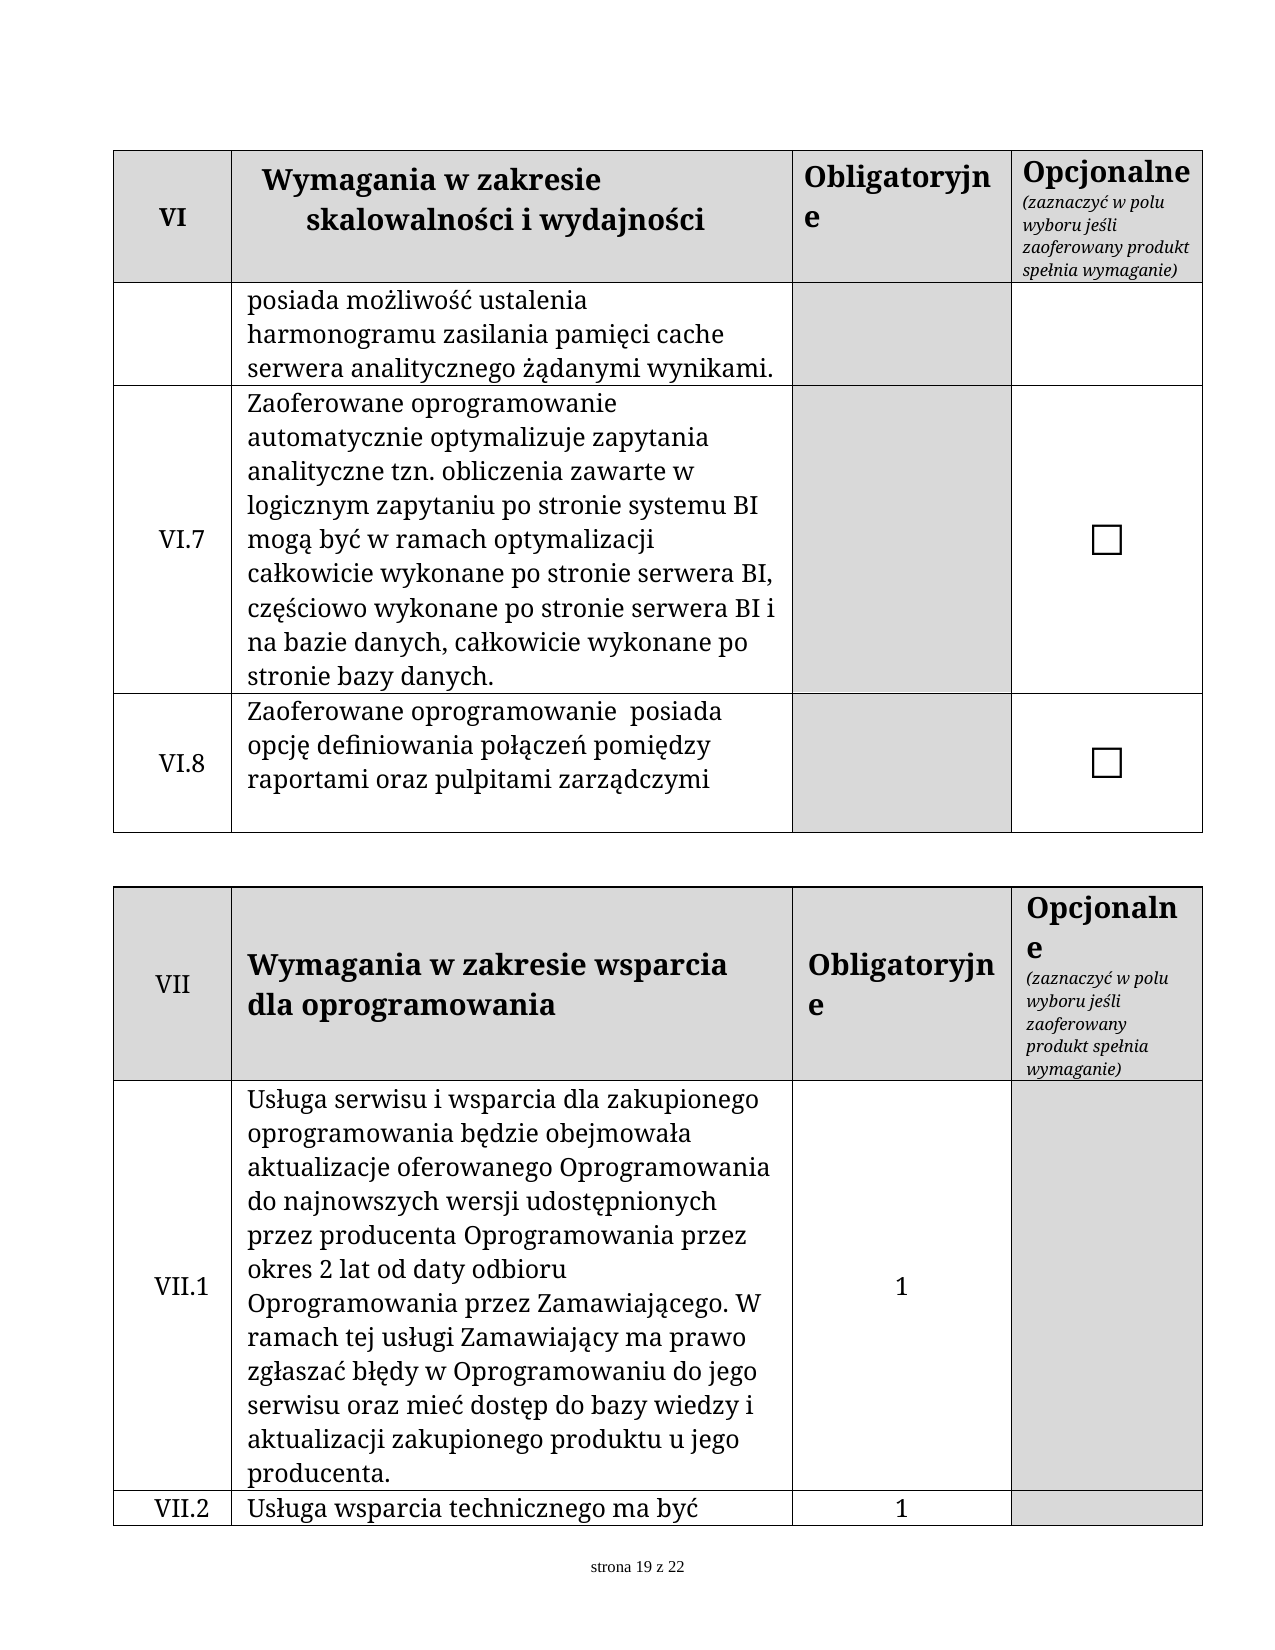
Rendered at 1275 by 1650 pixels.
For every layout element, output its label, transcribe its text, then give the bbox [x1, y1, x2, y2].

table_header Opcjonalne (zaznaczyć w polu wyboru jeśli zaoferowany produkt spełnia wymaganie) [1012, 151, 1202, 282]
table_cell 1 [793, 1081, 1011, 1490]
table_cell Zaoferowane oprogramowanie automatycznie optymalizuje zapytania analityczne tzn. obliczenia zawarte w logicznym zapytaniu po stronie systemu BI mogą być w ramach optymalizacji całkowicie wykonane po stronie serwera BI, częściowo wykonane po stronie serwera BI i na bazie danych, całkowicie wykonane po stronie bazy danych. [232, 386, 792, 692]
table_cell ☐ [1012, 386, 1202, 692]
table_cell [793, 694, 1011, 832]
table_header VI [114, 151, 231, 282]
table_cell [1012, 1491, 1202, 1525]
table_header Obligatoryjne [793, 888, 1011, 1080]
table_header VII [114, 888, 231, 1080]
table_header Wymagania w zakresie wsparcia dla oprogramowania [232, 888, 792, 1080]
table_cell Usługa wsparcia technicznego ma być [232, 1491, 792, 1525]
table_cell [793, 386, 1011, 692]
table_cell VI.8 [114, 694, 231, 832]
table_cell Zaoferowane oprogramowanie posiada opcję definiowania połączeń pomiędzy raportami oraz pulpitami zarządczymi [232, 694, 792, 832]
table_header Obligatoryjne [793, 151, 1011, 282]
table_cell VI.7 [114, 386, 231, 692]
table_cell posiada możliwość ustalenia harmonogramu zasilania pamięci cache serwera analitycznego żądanymi wynikami. [232, 283, 792, 385]
table_cell VII.1 [114, 1081, 231, 1490]
table_cell Usługa serwisu i wsparcia dla zakupionego oprogramowania będzie obejmowała aktualizacje oferowanego Oprogramowania do najnowszych wersji udostępnionych przez producenta Oprogramowania przez okres 2 lat od daty odbioru Oprogramowania przez Zamawiającego. W ramach tej usługi Zamawiający ma prawo zgłaszać błędy w Oprogramowaniu do jego serwisu oraz mieć dostęp do bazy wiedzy i aktualizacji zakupionego produktu u jego producenta. [232, 1081, 792, 1490]
table_cell ☐ [1012, 694, 1202, 832]
table_cell [793, 283, 1011, 385]
table_cell [114, 283, 231, 385]
table_cell 1 [793, 1491, 1011, 1525]
table_cell VII.2 [114, 1491, 231, 1525]
table_header Opcjonalne (zaznaczyć w polu wyboru jeśli zaoferowany produkt spełnia wymaganie) [1012, 888, 1202, 1080]
table_cell [1012, 1081, 1202, 1490]
table_cell [1012, 283, 1202, 385]
table_header Wymagania w zakresie skalowalności i wydajności [232, 151, 792, 282]
